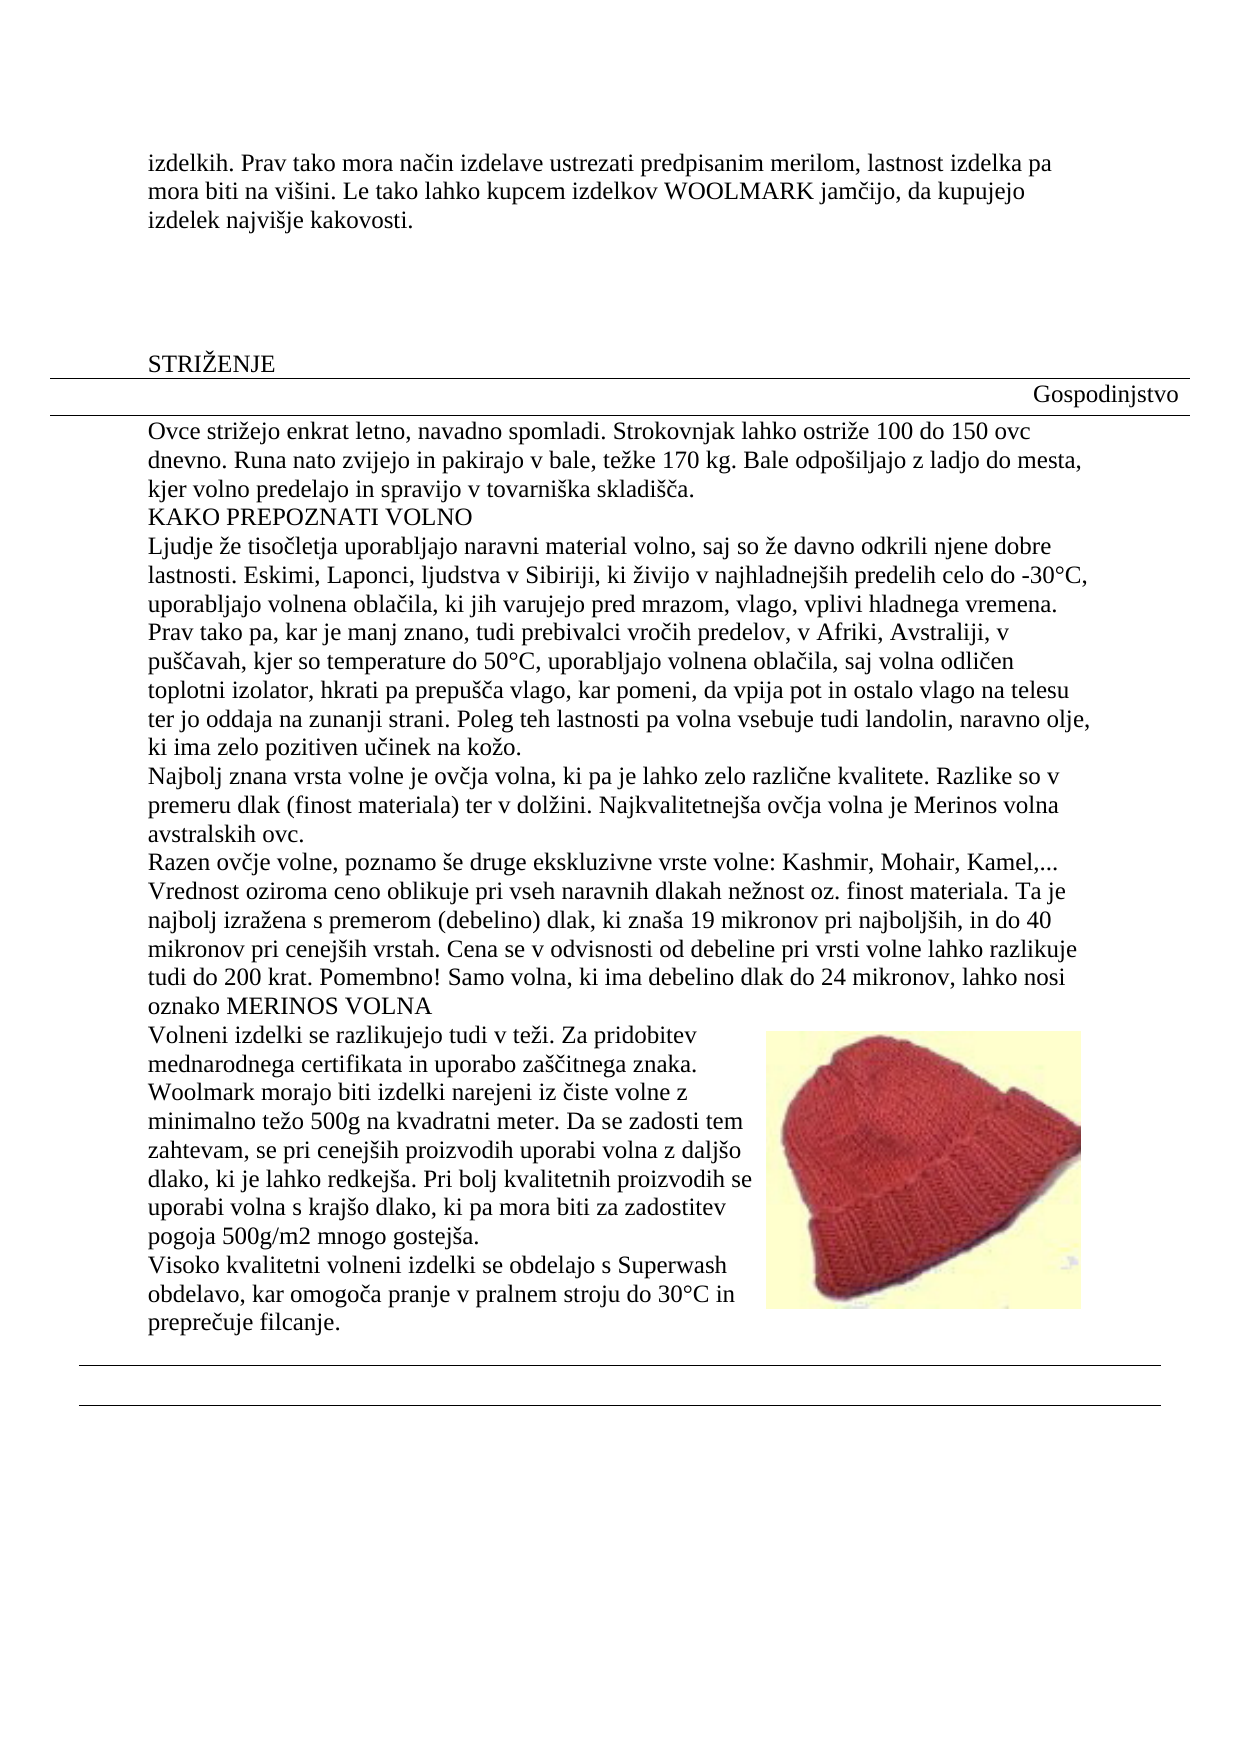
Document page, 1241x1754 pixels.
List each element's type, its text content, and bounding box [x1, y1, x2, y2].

text Najbolj znana vrsta volne je ovčja volna, ki pa je lahko zelo različne kvalitete. Razlike so v premeru dlak (finost materiala) ter v dolžini. Najkvalitetnejša ovčja volna je Merinos volna avstralskih ovc. [148, 761, 1093, 847]
text izdelkih. Prav tako mora način izdelave ustrezati predpisanim merilom, lastnost izdelka pa mora biti na višini. Le tako lahko kupcem izdelkov WOOLMARK jamčijo, da kupujejo izdelek najvišje kakovosti. [148, 148, 1093, 234]
table_header [79, 1366, 620, 1405]
text Ovce strižejo enkrat letno, navadno spomladi. Strokovnjak lahko ostriže 100 do 150 ovc dnevno. Runa nato zvijejo in pakirajo v bale, težke 170 kg. Bale odpošiljajo z ladjo do mesta, kjer volno predelajo in spravijo v tovarniška skladišča. [148, 416, 1093, 502]
picture [766, 1031, 1081, 1309]
text Volneni izdelki se razlikujejo tudi v teži. Za pridobitev mednarodnega certifikata in uporabo zaščitnega znaka. Woolmark morajo biti izdelki narejeni iz čiste volne z minimalno težo 500g na kvadratni meter. Da se zadosti tem zahtevam, se pri cenejših proizvodih uporabi volna z daljšo dlako, ki je lahko redkejša. Pri bolj kvalitetnih proizvodih se uporabi volna s krajšo dlako, ki pa mora biti za zadostitev pogoja 500g/m2 mnogo gostejša. [148, 1020, 1093, 1250]
table_header [50, 379, 620, 415]
text Visoko kvalitetni volneni izdelki se obdelajo s Superwash obdelavo, kar omogoča pranje v pralnem stroju do 30°C in preprečuje filcanje. [148, 1250, 1093, 1336]
text Ljudje že tisočletja uporabljajo naravni material volno, saj so že davno odkrili njene dobre lastnosti. Eskimi, Laponci, ljudstva v Sibiriji, ki živijo v najhladnejših predelih celo do -30°C, uporabljajo volnena oblačila, ki jih varujejo pred mrazom, vlago, vplivi hladnega vremena. Prav tako pa, kar je manj znano, tudi prebivalci vročih predelov, v Afriki, Avstraliji, v puščavah, kjer so temperature do 50°C, uporabljajo volnena oblačila, saj volna odličen toplotni izolator, hkrati pa prepušča vlago, kar pomeni, da vpija pot in ostalo vlago na telesu ter jo oddaja na zunanji strani. Poleg teh lastnosti pa volna vsebuje tudi landolin, naravno olje, ki ima zelo pozitiven učinek na kožo. [148, 531, 1093, 761]
text KAKO PREPOZNATI VOLNO [148, 502, 1093, 531]
table_header Gospodinjstvo [620, 379, 1190, 415]
table_header [620, 1366, 1161, 1405]
text STRIŽENJE [148, 349, 1093, 378]
text Razen ovčje volne, poznamo še druge ekskluzivne vrste volne: Kashmir, Mohair, Kamel,... Vrednost oziroma ceno oblikuje pri vseh naravnih dlakah nežnost oz. finost materiala. Ta je najbolj izražena s premerom (debelino) dlak, ki znaša 19 mikronov pri najboljših, in do 40 mikronov pri cenejših vrstah. Cena se v odvisnosti od debeline pri vrsti volne lahko razlikuje tudi do 200 krat. Pomembno! Samo volna, ki ima debelino dlak do 24 mikronov, lahko nosi oznako MERINOS VOLNA [148, 847, 1093, 1020]
